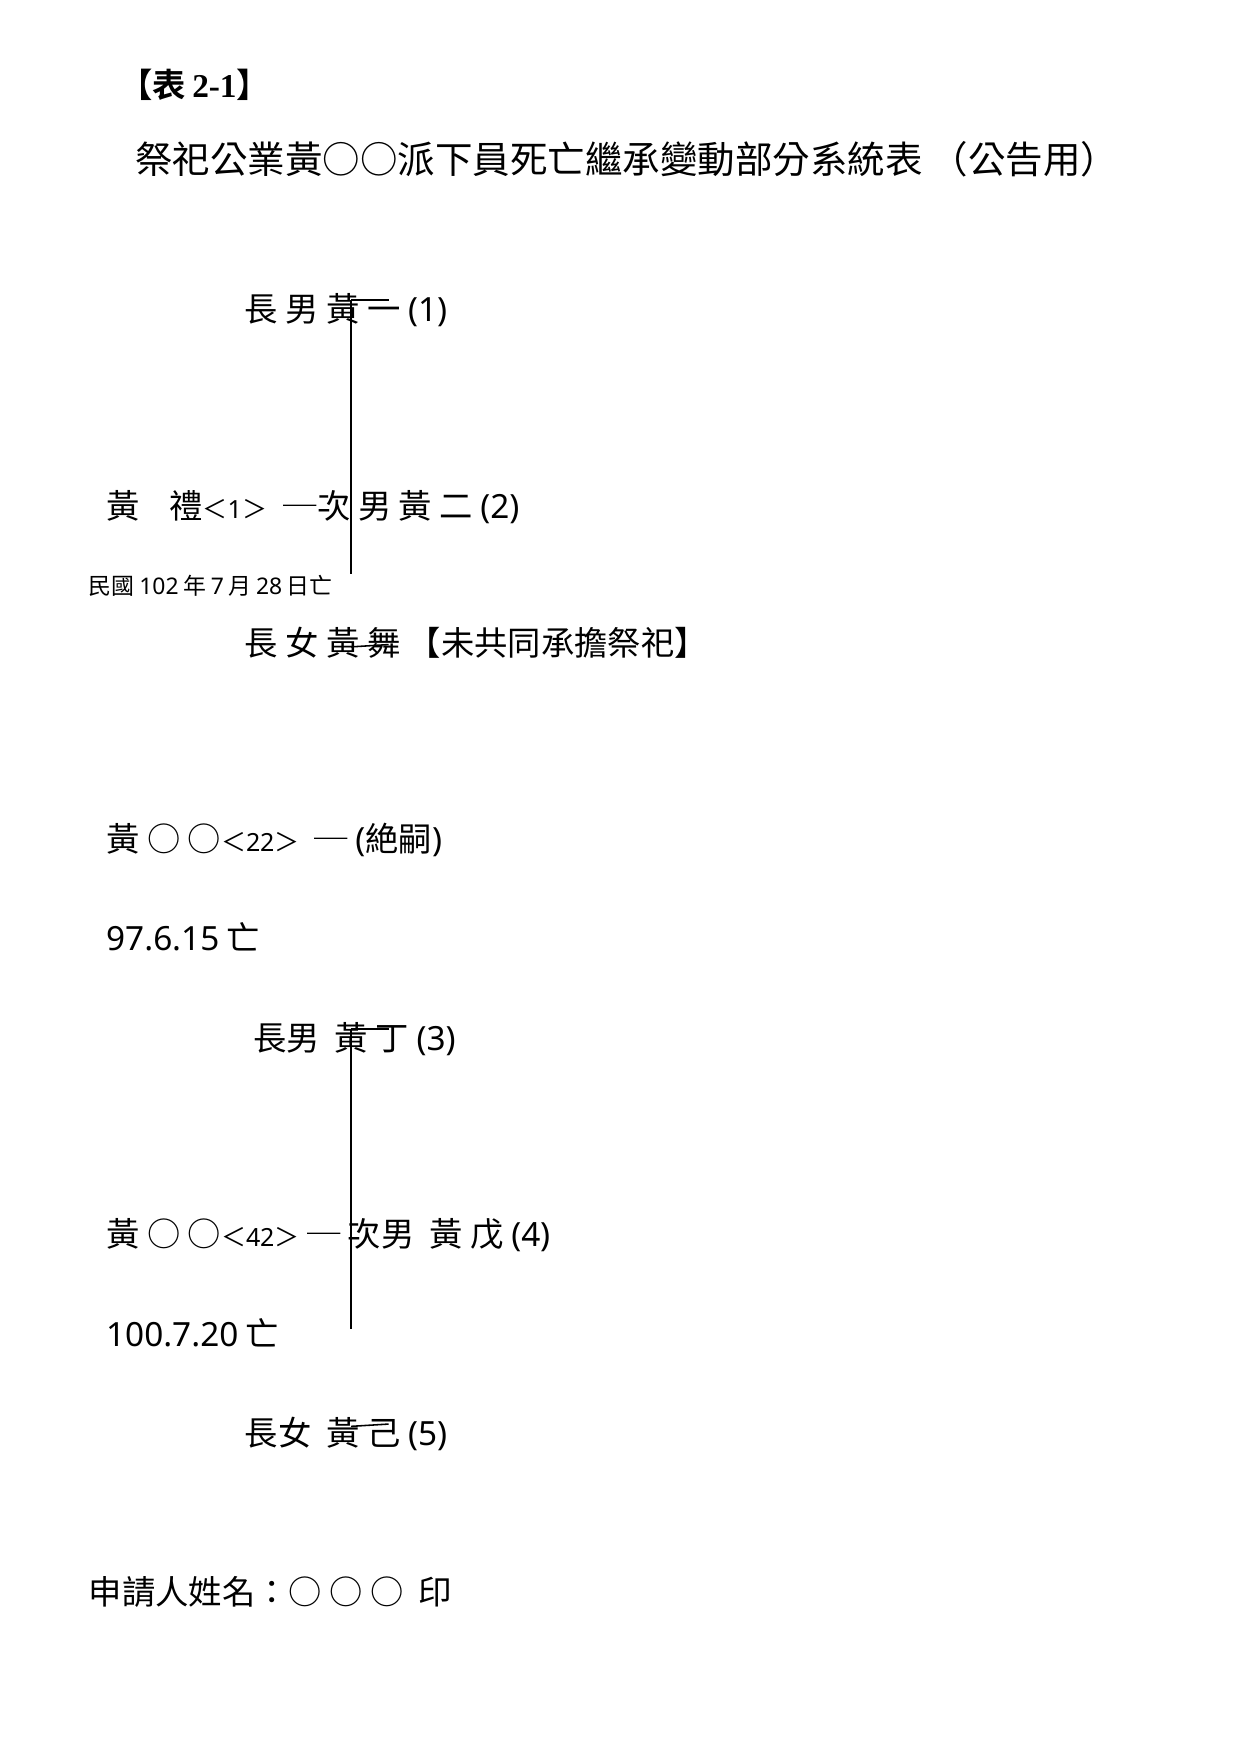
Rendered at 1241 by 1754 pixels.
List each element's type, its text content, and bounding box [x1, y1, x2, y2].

text 長 男 黃 一 (1) [89, 269, 1152, 344]
text 黃 ○ ○＜42＞ ─ 次男 黃 戊 (4) [89, 1195, 350, 1270]
text 民國102年7月28日亡 [89, 565, 1152, 603]
text 100.7.20亡 [89, 1294, 1152, 1369]
text 祭祀公業黃○○派下員死亡繼承變動部分系統表 （公告用） [89, 119, 1152, 194]
text 申請人姓名：○ ○ ○ 印 [89, 1553, 1152, 1628]
text 97.6.15亡 [89, 899, 1152, 974]
text 長男 黃 丁 (3) [89, 998, 1152, 1073]
text 男 黃 二 (2) [352, 466, 1152, 541]
text 黃 禮＜1＞ ─次 [89, 466, 350, 541]
text 長女 黃 己 (5) [89, 1393, 1152, 1468]
text 長 女 黃 舞 【未共同承擔祭祀】 [89, 603, 1152, 678]
text 【表2-1】 [128, 58, 261, 107]
text 黃 ○ ○＜42＞ ─ 次男 黃 戊 (4) [352, 1195, 1152, 1270]
text 黃 ○ ○＜22＞ ─ (絶嗣) [89, 800, 1152, 875]
